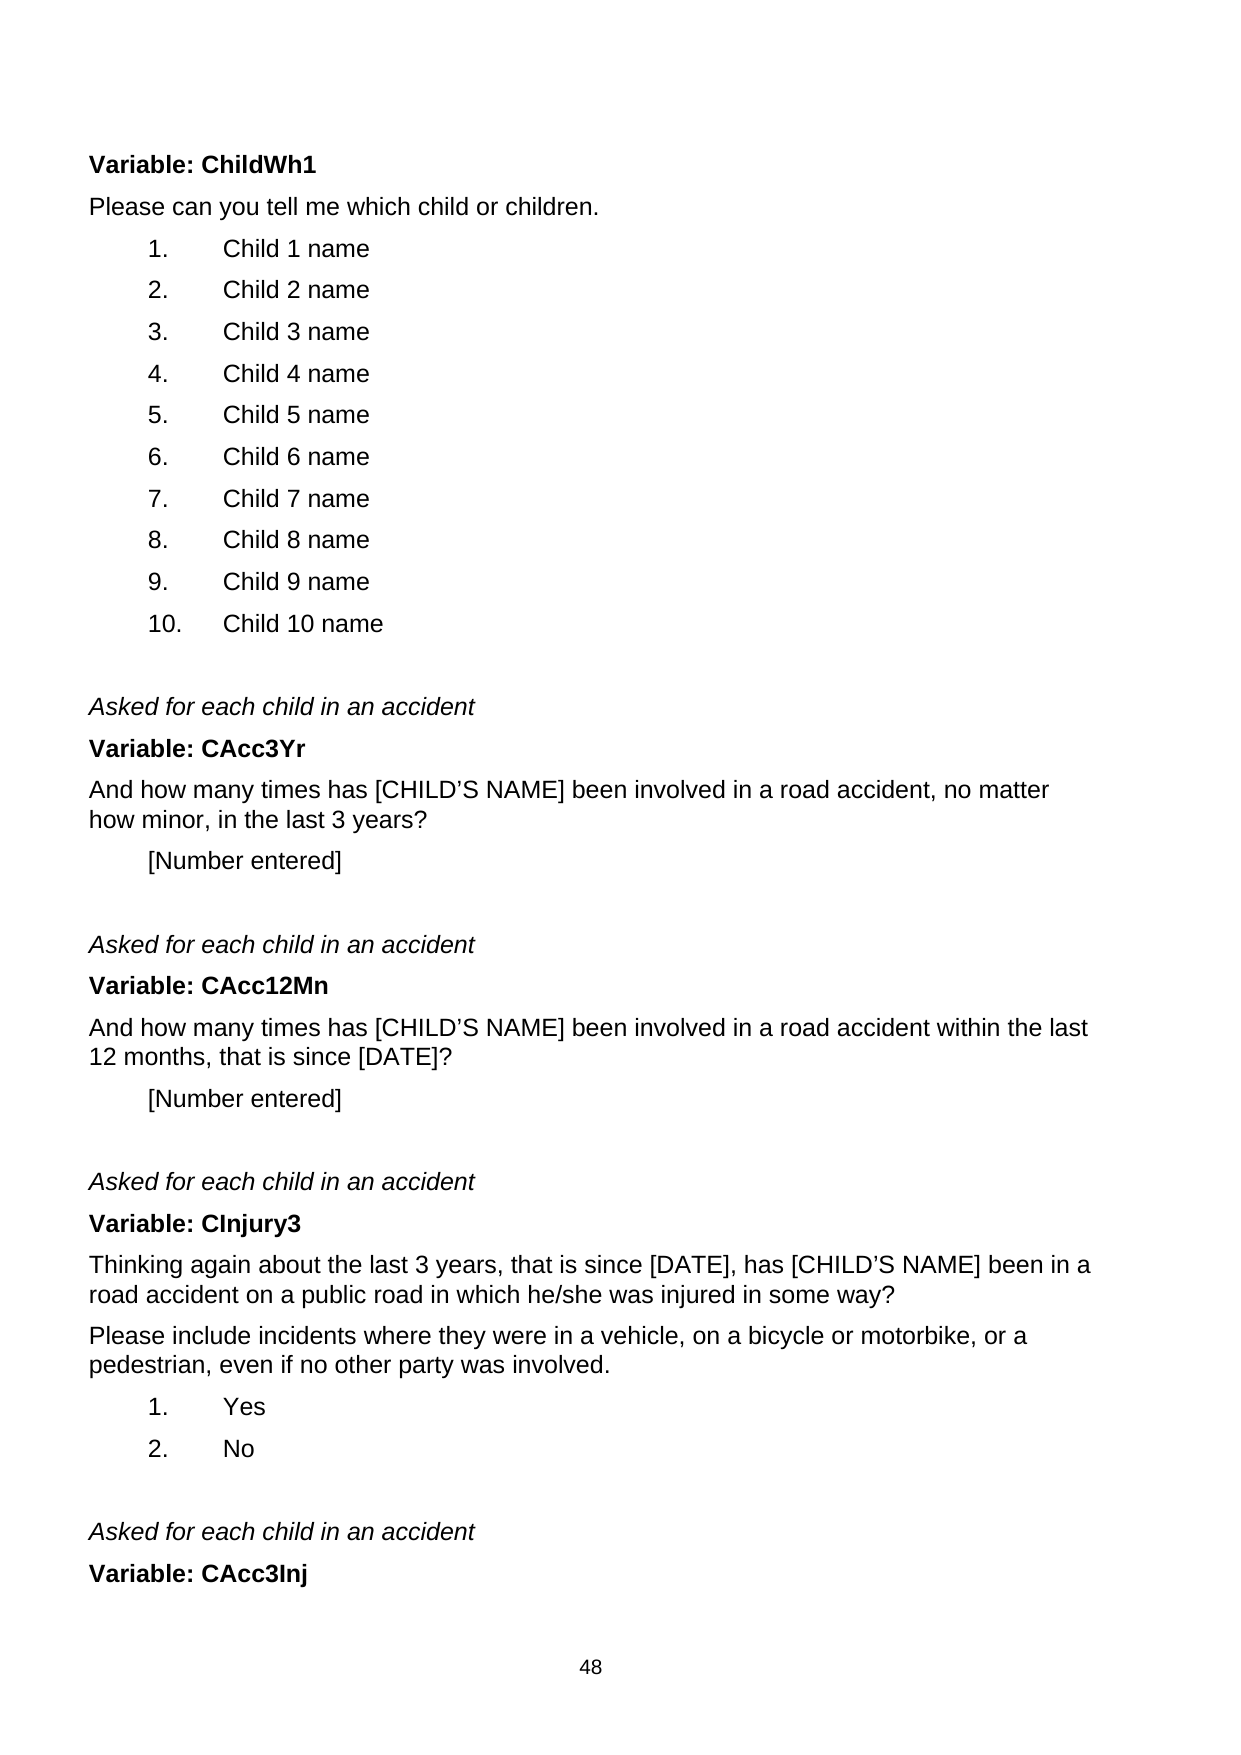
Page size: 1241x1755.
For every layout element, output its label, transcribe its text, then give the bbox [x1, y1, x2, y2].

text Please include incidents where they were in a vehicle, on a bicycle or motorbike, or a pedestrian, even if no other party was involved. [89, 1321, 1093, 1379]
text Variable: CAcc3Inj [89, 1558, 1093, 1587]
text Asked for each child in an accident [89, 1517, 1093, 1546]
text Variable: CAcc3Yr [89, 733, 1093, 762]
text 7. Child 7 name [148, 483, 1093, 512]
text Please can you tell me which child or children. [89, 192, 1093, 221]
text [Number entered] [148, 846, 1093, 875]
text Asked for each child in an accident [89, 1167, 1093, 1196]
text Variable: CInjury3 [89, 1208, 1093, 1237]
text 1. Yes [148, 1392, 1093, 1421]
text Asked for each child in an accident [89, 929, 1093, 958]
text And how many times has [CHILD’S NAME] been involved in a road accident within the last 12 months, that is since [DATE]? [89, 1012, 1093, 1071]
text 6. Child 6 name [148, 442, 1093, 471]
text [Number entered] [148, 1083, 1093, 1112]
text 10. Child 10 name [148, 608, 1093, 637]
text Variable: CAcc12Mn [89, 971, 1093, 1000]
text 3. Child 3 name [148, 317, 1093, 346]
text 4. Child 4 name [148, 358, 1093, 387]
text 5. Child 5 name [148, 400, 1093, 429]
text Thinking again about the last 3 years, that is since [DATE], has [CHILD’S NAME] been in a road accident on a public road in which he/she was injured in some way? [89, 1250, 1093, 1308]
text 8. Child 8 name [148, 525, 1093, 554]
text And how many times has [CHILD’S NAME] been involved in a road accident, no matter how minor, in the last 3 years? [89, 775, 1093, 833]
text 2. No [148, 1433, 1093, 1462]
text 9. Child 9 name [148, 567, 1093, 596]
text 2. Child 2 name [148, 275, 1093, 304]
text Variable: ChildWh1 [89, 150, 1093, 179]
text Asked for each child in an accident [89, 692, 1093, 721]
text 1. Child 1 name [148, 233, 1093, 262]
